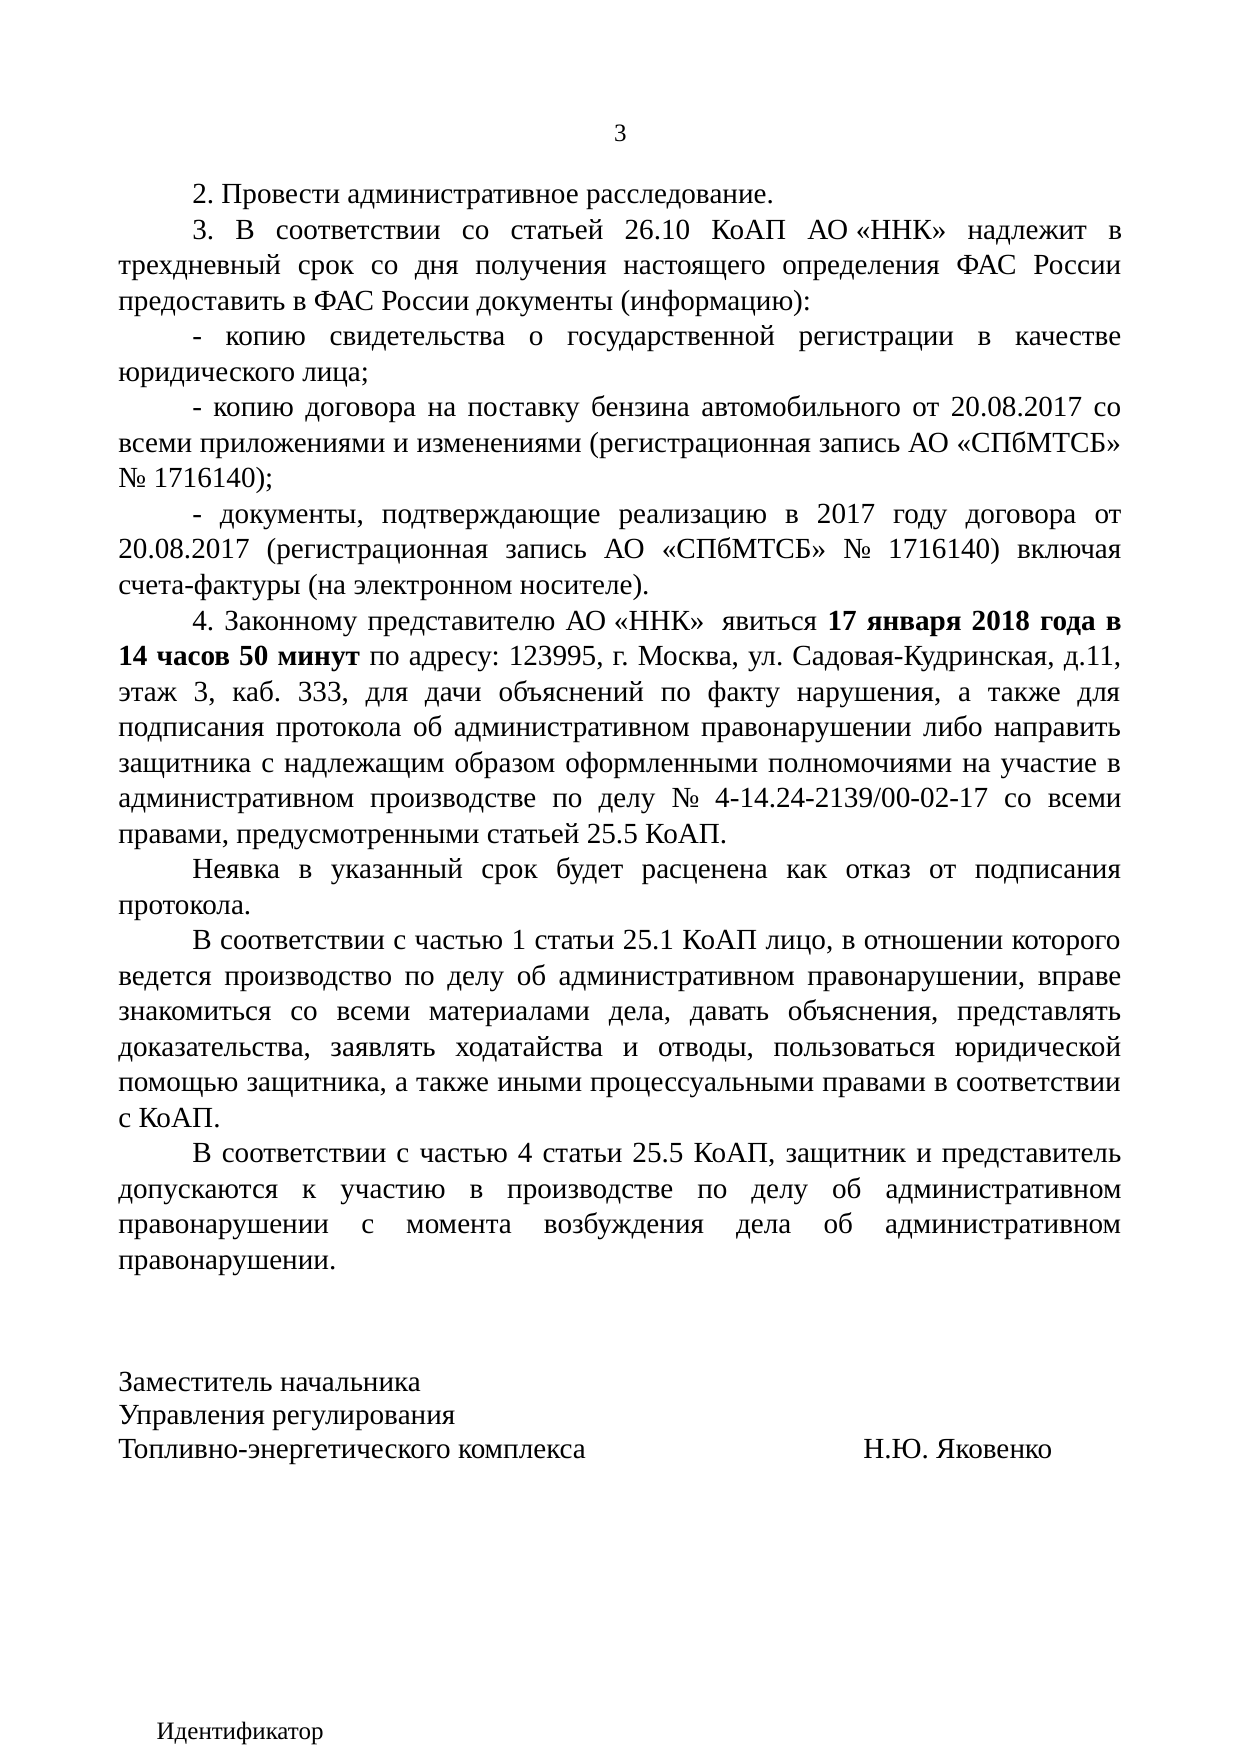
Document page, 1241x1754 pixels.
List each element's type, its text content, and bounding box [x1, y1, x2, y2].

text 2. Провести административное расследование. [118, 176, 1122, 210]
text 3. В соответствии со статьей 26.10 КоАП АО «ННК» надлежит в трехдневный срок со дня получения настоящего определения ФАС России предоставить в ФАС России документы (информацию): [118, 212, 1122, 316]
text - копию свидетельства о государственной регистрации в качестве юридического лица; [118, 318, 1122, 387]
text В соответствии с частью 4 статьи 25.5 КоАП, защитник и представитель допускаются к участию в производстве по делу об административном правонарушении с момента возбуждения дела об административном правонарушении. [118, 1135, 1122, 1276]
text В соответствии с частью 1 статьи 25.1 КоАП лицо, в отношении которого ведется производство по делу об административном правонарушении, вправе знакомиться со всеми материалами дела, давать объяснения, представлять доказательства, заявлять ходатайства и отводы, пользоваться юридической помощью защитника, а также иными процессуальными правами в соответствии с КоАП. [118, 922, 1122, 1133]
text 4. Законному представителю АО «ННК» явиться 17 января 2018 года в 14 часов 50 минут по адресу: 123995, г. Москва, ул. Садовая-Кудринская, д.11, этаж 3, каб. 333, для дачи объяснений по факту нарушения, а также для подписания протокола об административном правонарушении либо направить защитника с надлежащим образом оформленными полномочиями на участие в административном производстве по делу № 4-14.24-2139/00-02-17 со всеми правами, предусмотренными статьей 25.5 КоАП. [118, 603, 1122, 849]
text Управления регулирования [118, 1397, 1122, 1431]
text - копию договора на поставку бензина автомобильного от 20.08.2017 со всеми приложениями и изменениями (регистрационная запись АО «СПбМТСБ» № 1716140); [118, 389, 1122, 494]
text Топливно-энергетического комплекса Н.Ю. Яковенко [118, 1431, 1122, 1464]
text Заместитель начальника [118, 1364, 1122, 1397]
text Неявка в указанный срок будет расценена как отказ от подписания протокола. [118, 851, 1122, 920]
text - документы, подтверждающие реализацию в 2017 году договора от 20.08.2017 (регистрационная запись АО «СПбМТСБ» № 1716140) включая счета-фактуры (на электронном носителе). [118, 496, 1122, 601]
